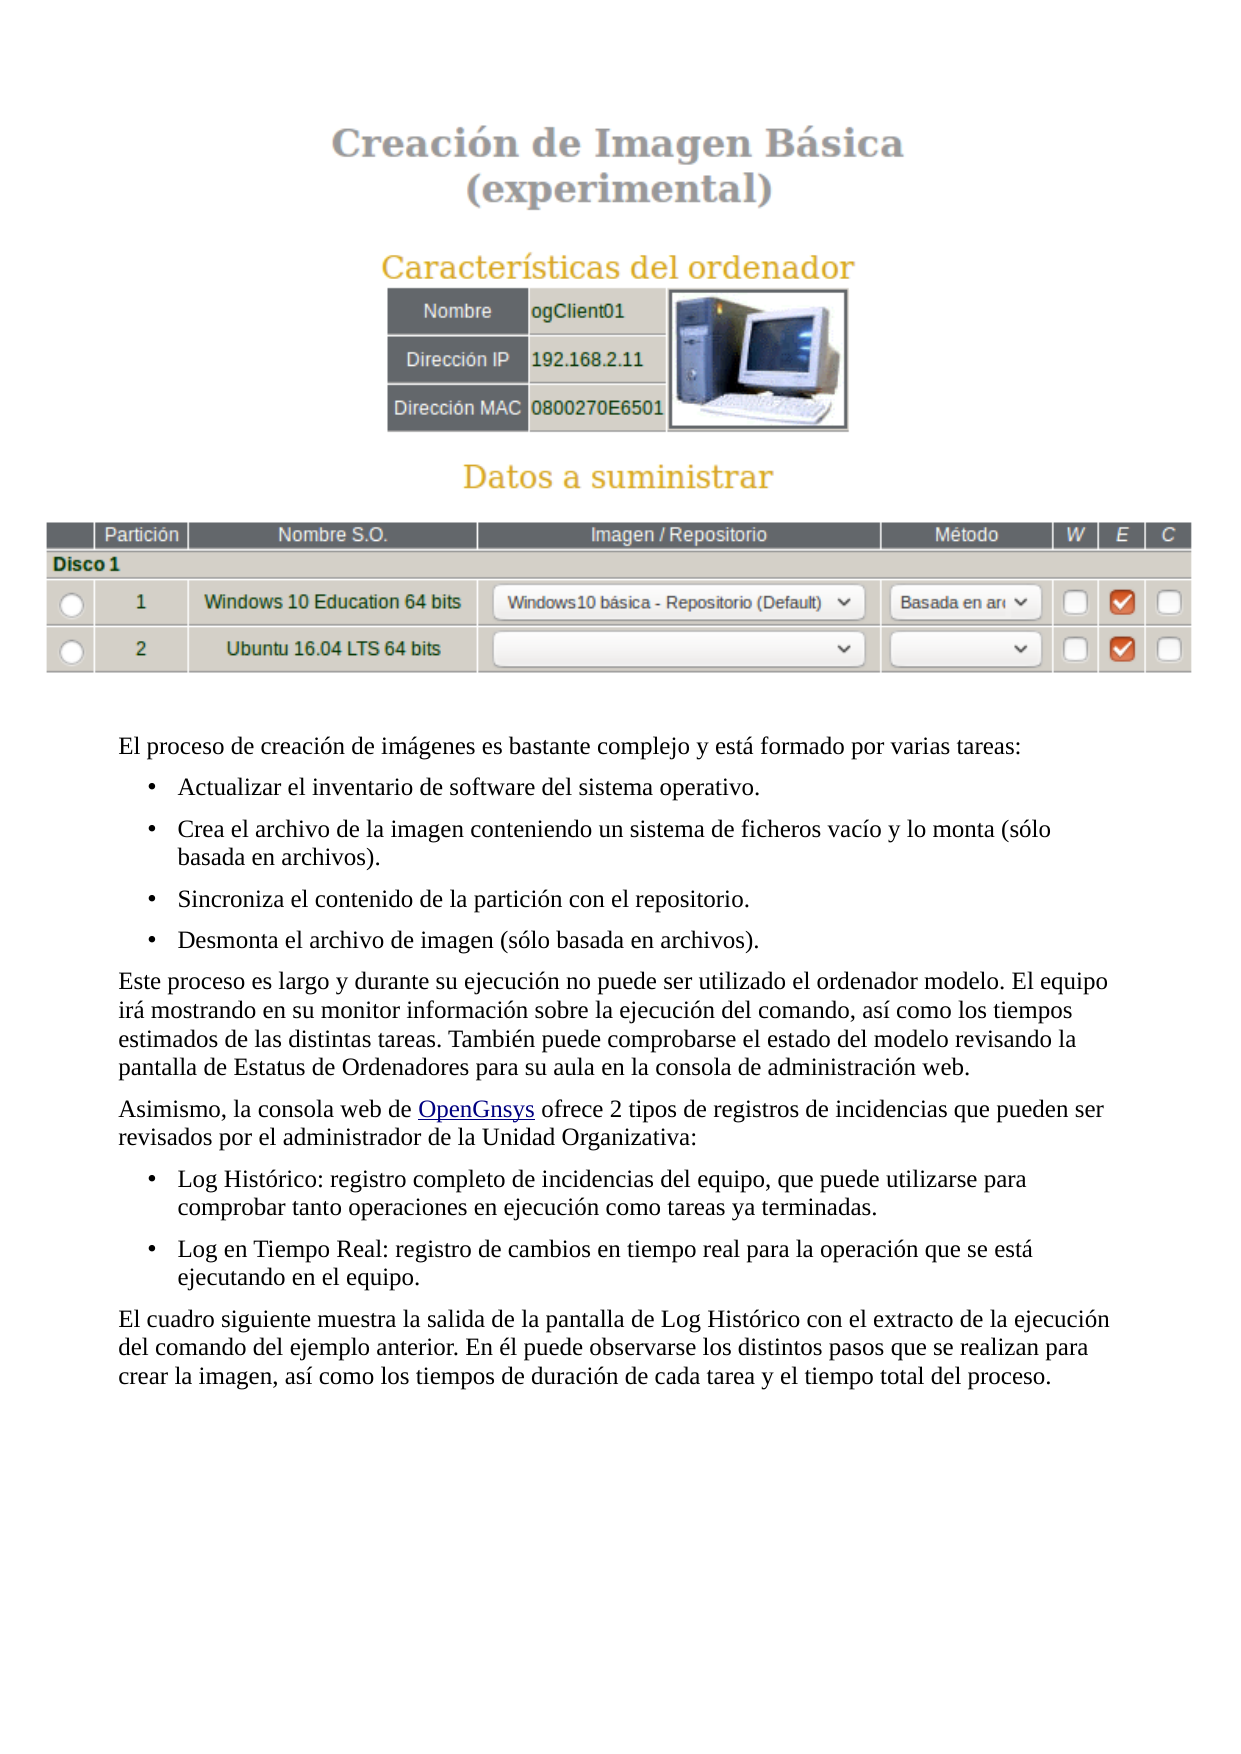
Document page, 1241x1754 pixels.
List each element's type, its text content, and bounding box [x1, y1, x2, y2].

list Sincroniza el contenido de la partición con el repositorio. [148, 884, 1122, 912]
text El proceso de creación de imágenes es bastante complejo y está formado por varias tareas: [118, 731, 1122, 760]
list Log en Tiempo Real: registro de cambios en tiempo real para la operación que se está ejecutando en el equipo. [148, 1234, 1122, 1291]
list Log Histórico: registro completo de incidencias del equipo, que puede utilizarse para comprobar tanto operaciones en ejecución como tareas ya terminadas. [148, 1164, 1122, 1221]
text El cuadro siguiente muestra la salida de la pantalla de Log Histórico con el extracto de la ejecución del comando del ejemplo anterior. En él puede observarse los distintos pasos que se realizan para crear la imagen, así como los tiempos de duración de cada tarea y el tiempo total del proceso. [118, 1304, 1122, 1390]
list Desmonta el archivo de imagen (sólo basada en archivos). [148, 925, 1122, 954]
list Actualizar el inventario de software del sistema operativo. [148, 772, 1122, 801]
text Este proceso es largo y durante su ejecución no puede ser utilizado el ordenador modelo. El equipo irá mostrando en su monitor información sobre la ejecución del comando, así como los tiempos estimados de las distintas tareas. También puede comprobarse el estado del modelo revisando la pantalla de Estatus de Ordenadores para su aula en la consola de administración web. [118, 966, 1122, 1081]
list Crea el archivo de la imagen conteniendo un sistema de ficheros vacío y lo monta (sólo basada en archivos). [148, 814, 1122, 871]
text Asimismo, la consola web de OpenGnsys ofrece 2 tipos de registros de incidencias que pueden ser revisados por el administrador de la Unidad Organizativa: [118, 1094, 1122, 1151]
